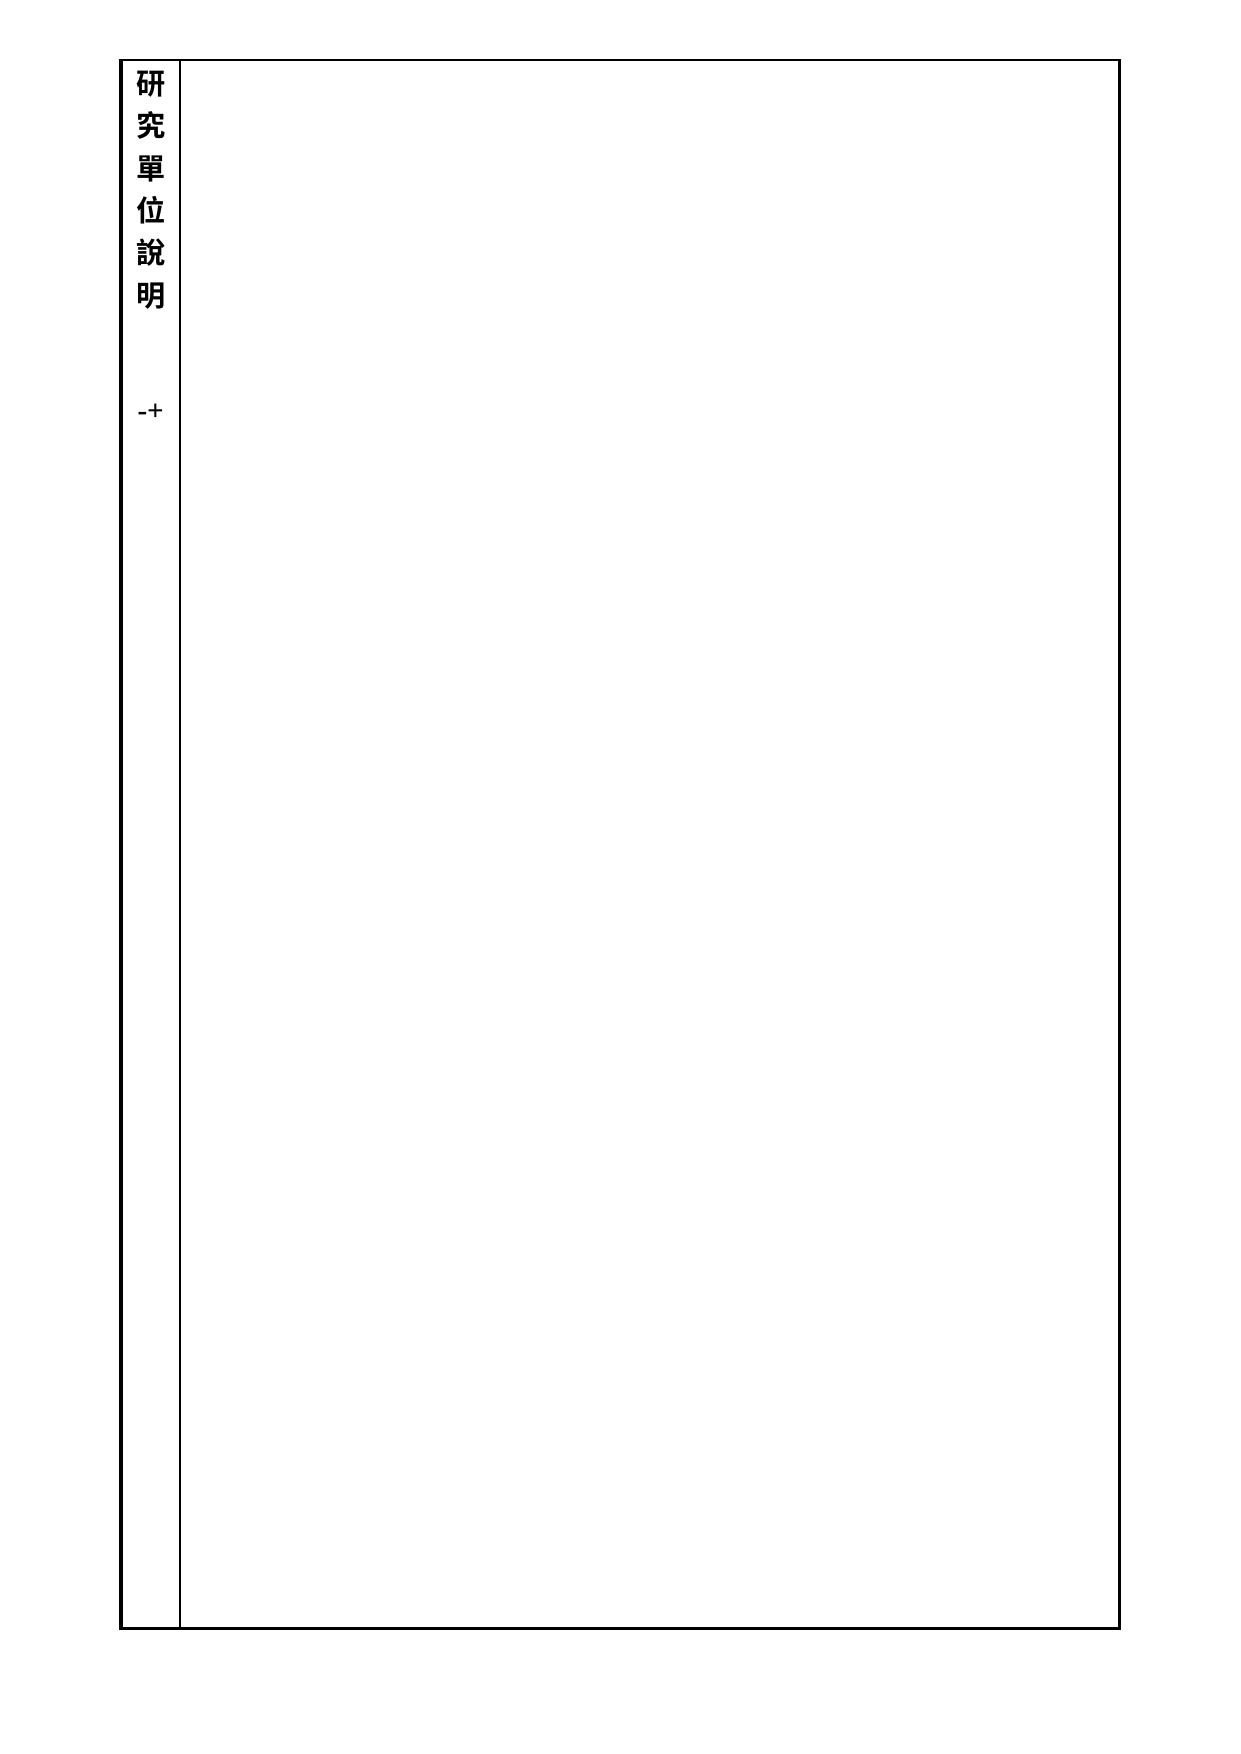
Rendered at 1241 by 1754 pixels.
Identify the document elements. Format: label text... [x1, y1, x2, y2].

table_cell 研究單位說明 -+ 單位說明 [123, 61, 179, 1627]
table_cell [181, 61, 1118, 1627]
